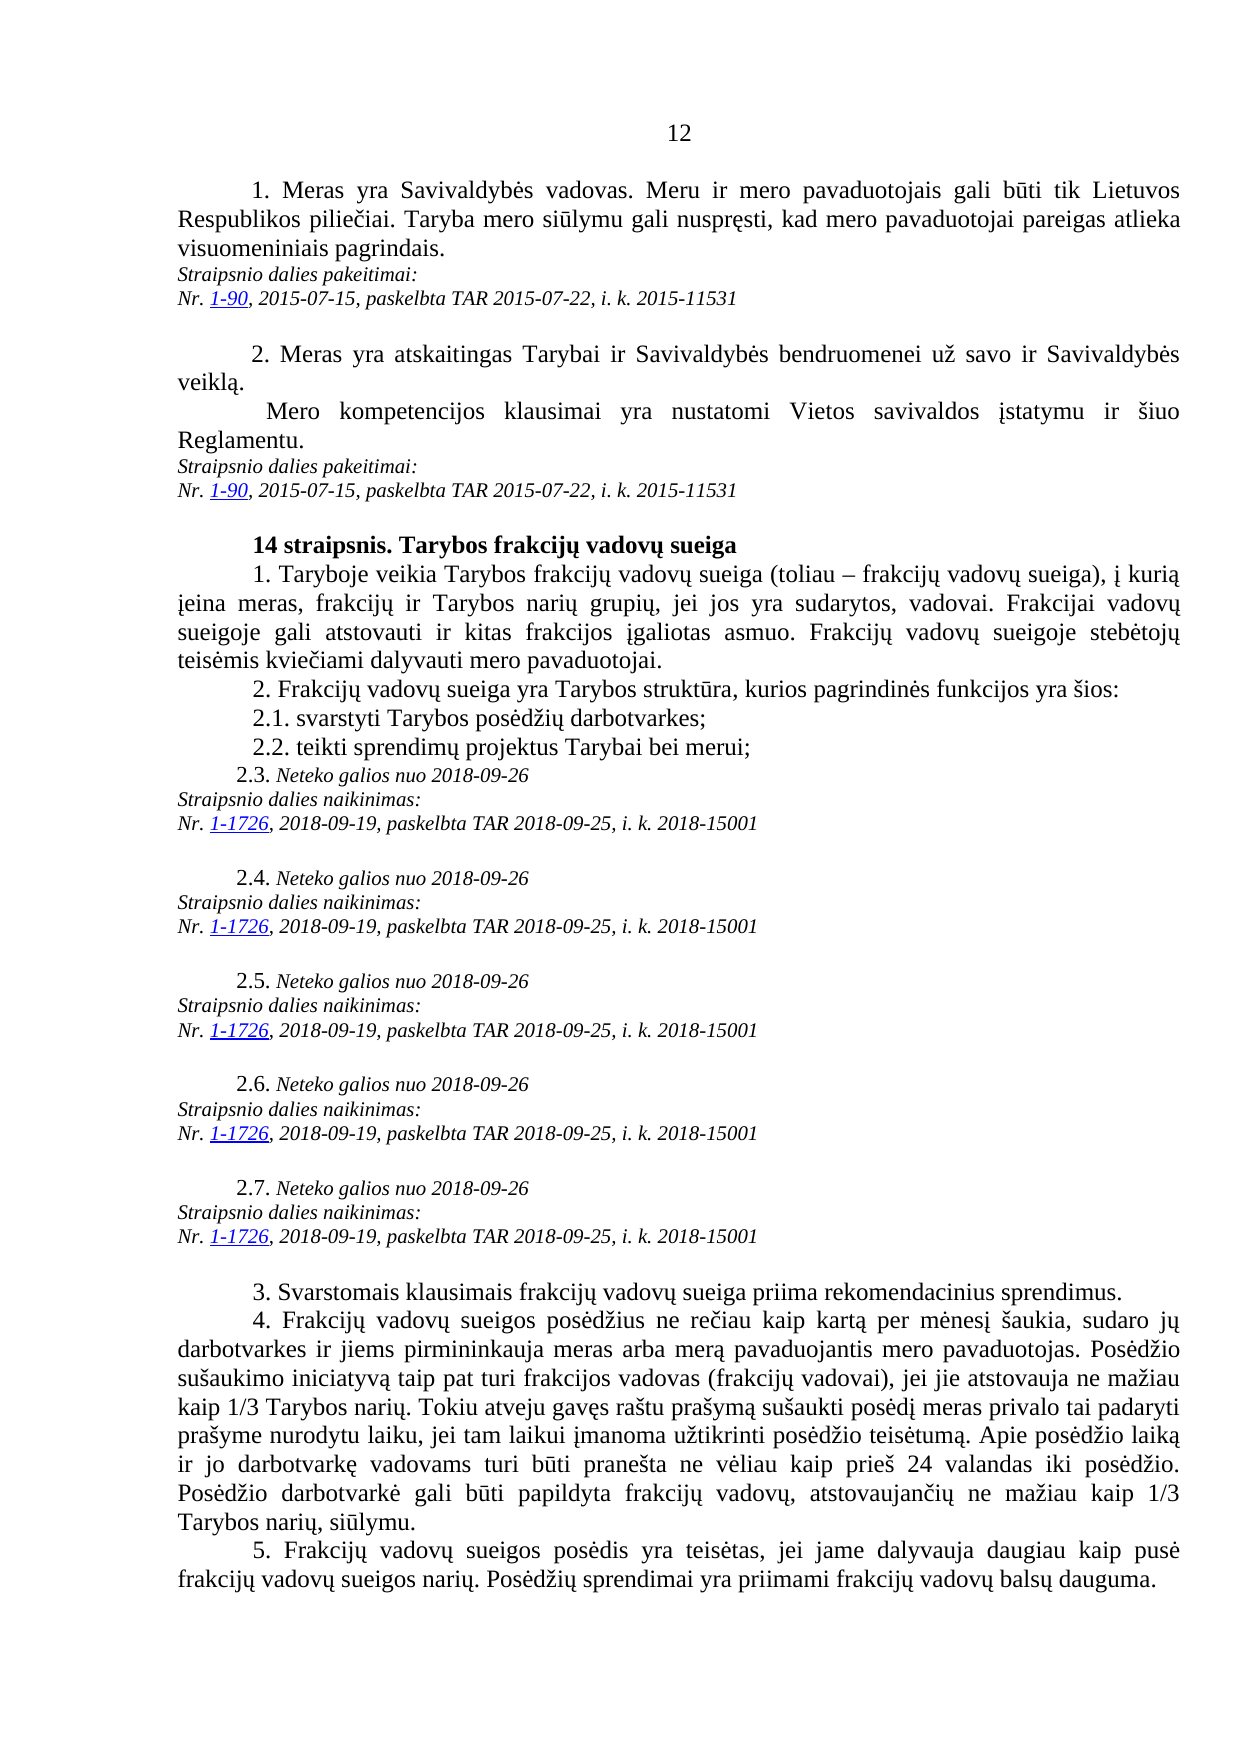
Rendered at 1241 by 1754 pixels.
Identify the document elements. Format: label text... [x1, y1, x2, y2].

text Straipsnio dalies pakeitimai: [177, 454, 1181, 478]
text 2.5. Neteko galios nuo 2018-09-26 [177, 967, 1181, 993]
text Mero kompetencijos klausimai yra nustatomi Vietos savivaldos įstatymu ir šiuo Reglamentu. [177, 396, 1181, 454]
text Straipsnio dalies naikinimas: [177, 890, 1181, 914]
text Nr. 1-90, 2015-07-15, paskelbta TAR 2015-07-22, i. k. 2015-11531 [177, 478, 1181, 502]
text Straipsnio dalies naikinimas: [177, 1200, 1181, 1224]
text Nr. 1-1726, 2018-09-19, paskelbta TAR 2018-09-25, i. k. 2018-15001 [177, 811, 1181, 835]
text 1. Taryboje veikia Tarybos frakcijų vadovų sueiga (toliau – frakcijų vadovų sueiga), į kurią įeina meras, frakcijų ir Tarybos narių grupių, jei jos yra sudarytos, vadovai. Frakcijai vadovų sueigoje gali atstovauti ir kitas frakcijos įgaliotas asmuo. Frakcijų vadovų sueigoje stebėtojų teisėmis kviečiami dalyvauti mero pavaduotojai. [177, 559, 1181, 674]
text 5. Frakcijų vadovų sueigos posėdis yra teisėtas, jei jame dalyvauja daugiau kaip pusė frakcijų vadovų sueigos narių. Posėdžių sprendimai yra priimami frakcijų vadovų balsų dauguma. [177, 1536, 1181, 1593]
text 4. Frakcijų vadovų sueigos posėdžius ne rečiau kaip kartą per mėnesį šaukia, sudaro jų darbotvarkes ir jiems pirmininkauja meras arba merą pavaduojantis mero pavaduotojas. Posėdžio sušaukimo iniciatyvą taip pat turi frakcijos vadovas (frakcijų vadovai), jei jie atstovauja ne mažiau kaip 1/3 Tarybos narių. Tokiu atveju gavęs raštu prašymą sušaukti posėdį meras privalo tai padaryti prašyme nurodytu laiku, jei tam laikui įmanoma užtikrinti posėdžio teisėtumą. Apie posėdžio laiką ir jo darbotvarkę vadovams turi būti pranešta ne vėliau kaip prieš 24 valandas iki posėdžio. Posėdžio darbotvarkė gali būti papildyta frakcijų vadovų, atstovaujančių ne mažiau kaip 1/3 Tarybos narių, siūlymu. [177, 1306, 1181, 1536]
text 3. Svarstomais klausimais frakcijų vadovų sueiga priima rekomendacinius sprendimus. [177, 1277, 1181, 1306]
text Nr. 1-1726, 2018-09-19, paskelbta TAR 2018-09-25, i. k. 2018-15001 [177, 1121, 1181, 1145]
text Nr. 1-1726, 2018-09-19, paskelbta TAR 2018-09-25, i. k. 2018-15001 [177, 1017, 1181, 1042]
text Straipsnio dalies pakeitimai: [177, 262, 1181, 286]
text Nr. 1-1726, 2018-09-19, paskelbta TAR 2018-09-25, i. k. 2018-15001 [177, 914, 1181, 938]
text 2.3. Neteko galios nuo 2018-09-26 [177, 761, 1181, 787]
text Nr. 1-1726, 2018-09-19, paskelbta TAR 2018-09-25, i. k. 2018-15001 [177, 1224, 1181, 1248]
text 2.4. Neteko galios nuo 2018-09-26 [177, 864, 1181, 890]
text 14 straipsnis. Tarybos frakcijų vadovų sueiga [177, 531, 1181, 559]
text Straipsnio dalies naikinimas: [177, 787, 1181, 811]
text 2.2. teikti sprendimų projektus Tarybai bei merui; [177, 732, 1181, 761]
text Straipsnio dalies naikinimas: [177, 993, 1181, 1017]
text 2.7. Neteko galios nuo 2018-09-26 [177, 1173, 1181, 1200]
text Straipsnio dalies naikinimas: [177, 1097, 1181, 1121]
text 2.1. svarstyti Tarybos posėdžių darbotvarkes; [177, 703, 1181, 732]
text 2. Frakcijų vadovų sueiga yra Tarybos struktūra, kurios pagrindinės funkcijos yra šios: [177, 674, 1181, 703]
text 1. Meras yra Savivaldybės vadovas. Meru ir mero pavaduotojais gali būti tik Lietuvos Respublikos piliečiai. Taryba mero siūlymu gali nuspręsti, kad mero pavaduotojai pareigas atlieka visuomeniniais pagrindais. [177, 176, 1181, 262]
text Nr. 1-90, 2015-07-15, paskelbta TAR 2015-07-22, i. k. 2015-11531 [177, 286, 1181, 310]
text 2. Meras yra atskaitingas Tarybai ir Savivaldybės bendruomenei už savo ir Savivaldybės veiklą. [177, 339, 1181, 396]
text 2.6. Neteko galios nuo 2018-09-26 [177, 1070, 1181, 1097]
